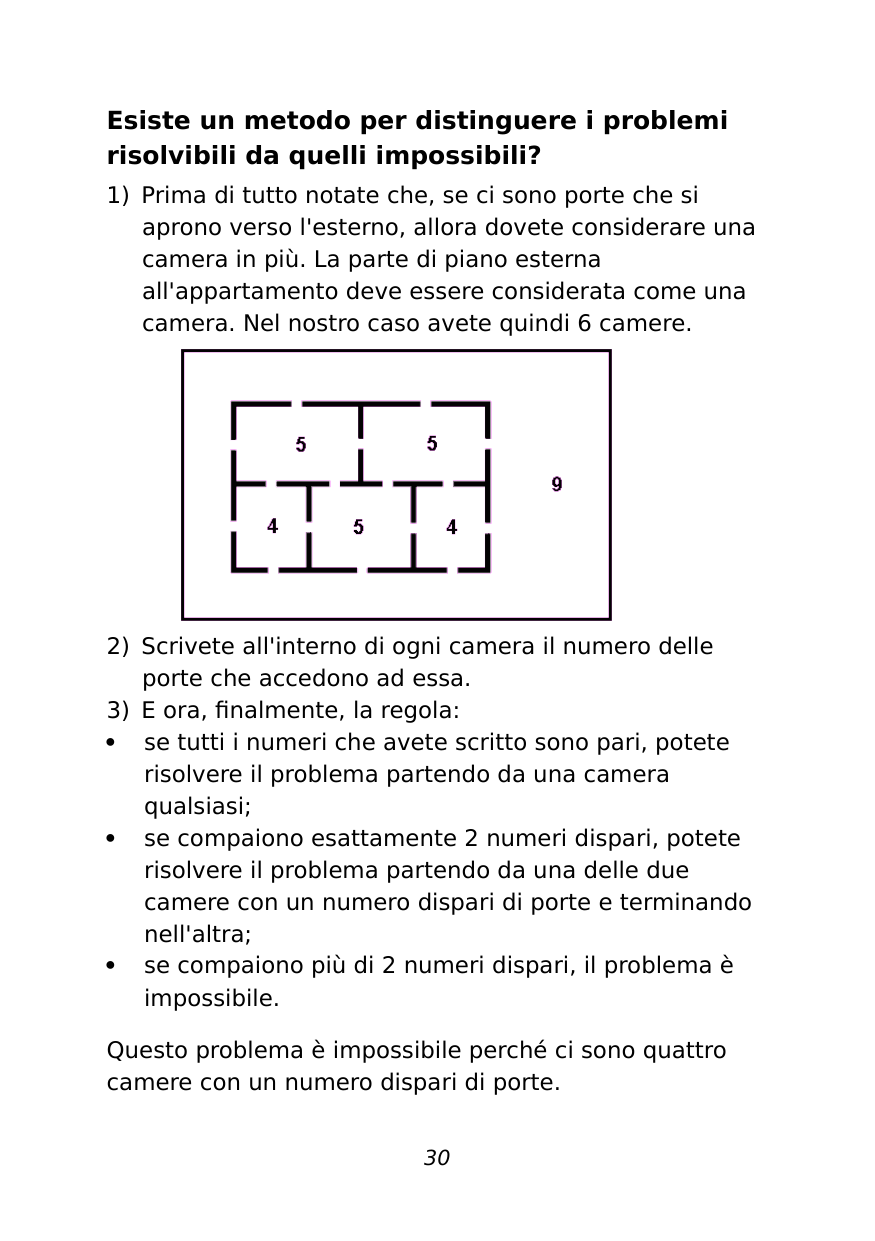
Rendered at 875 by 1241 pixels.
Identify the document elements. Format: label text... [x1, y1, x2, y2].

text Esiste un metodo per distinguere i problemi risolvibili da quelli impossibili? [106, 106, 768, 171]
list Scrivete all'interno di ogni camera il numero delle porte che accedono ad essa. [106, 633, 768, 692]
list Prima di tutto notate che, se ci sono porte che si aprono verso l'esterno, allora dovete considerare una camera in più. La parte di piano esterna all'appartamento deve essere considerata come una camera. Nel nostro caso avete quindi 6 camere. [106, 183, 768, 337]
picture [180, 348, 613, 622]
list se tutti i numeri che avete scritto sono pari, potete risolvere il problema partendo da una camera qualsiasi; [106, 729, 768, 819]
text Questo problema è impossibile perché ci sono quattro camere con un numero dispari di porte. [106, 1037, 768, 1096]
list se compaiono esattamente 2 numeri dispari, potete risolvere il problema partendo da una delle due camere con un numero dispari di porte e terminando nell'altra; [106, 825, 768, 947]
list se compaiono più di 2 numeri dispari, il problema è impossibile. [106, 953, 768, 1011]
list E ora, finalmente, la regola: [106, 697, 768, 723]
